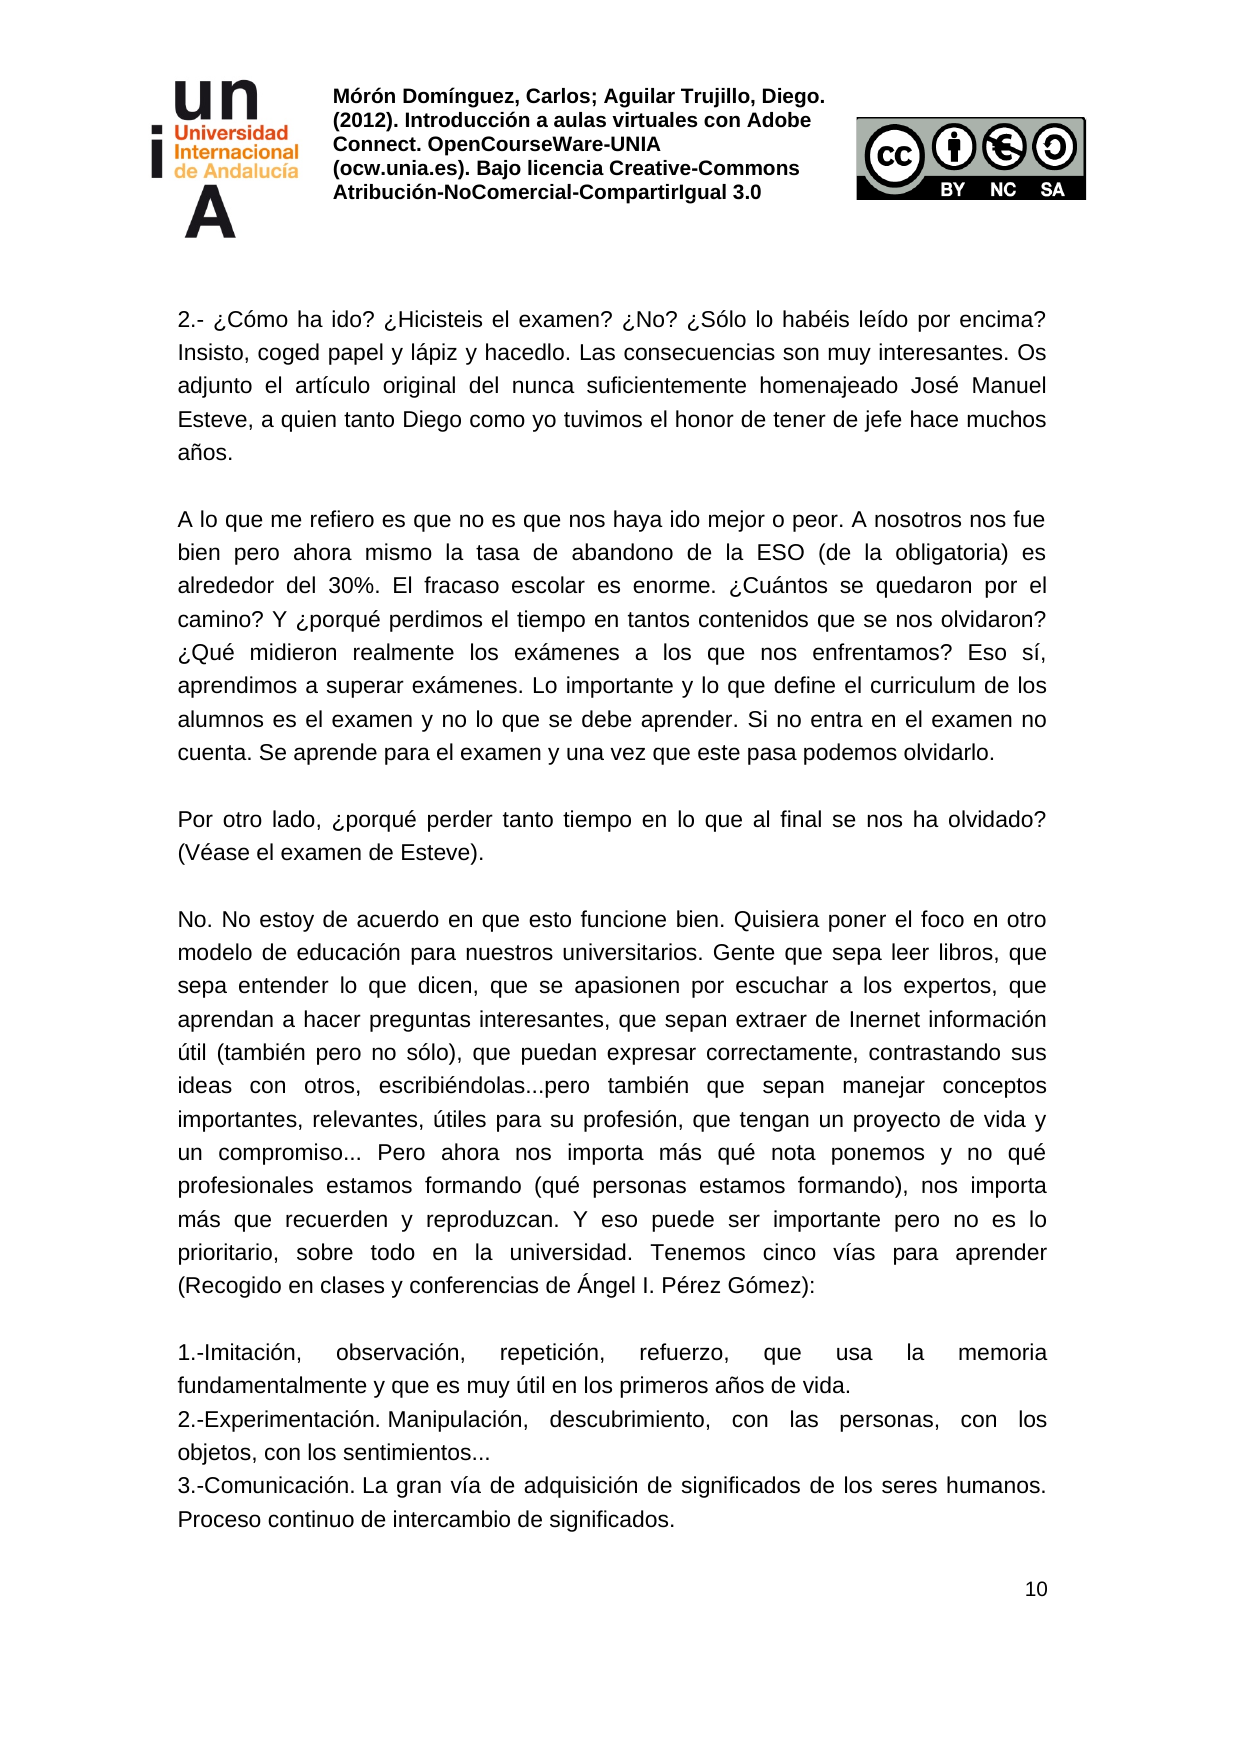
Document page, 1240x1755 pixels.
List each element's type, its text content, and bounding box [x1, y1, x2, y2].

text 3.-Comunicación. La gran vía de adquisición de significados de los seres humanos. Proceso continuo de intercambio de significados. [177, 1467, 1048, 1534]
text 2.-Experimentación. Manipulación, descubrimiento, con las personas, con los objetos, con los sentimientos... [177, 1400, 1048, 1467]
text No. No estoy de acuerdo en que esto funcione bien. Quisiera poner el foco en otro modelo de educación para nuestros universitarios. Gente que sepa leer libros, que sepa entender lo que dicen, que se apasionen por escuchar a los expertos, que aprendan a hacer preguntas interesantes, que sepan extraer de Inernet información útil (también pero no sólo), que puedan expresar correctamente, contrastando sus ideas con otros, escribiéndolas...pero también que sepan manejar conceptos importantes, relevantes, útiles para su profesión, que tengan un proyecto de vida y un compromiso... Pero ahora nos importa más qué nota ponemos y no qué profesionales estamos formando (qué personas estamos formando), nos importa más que recuerden y reproduzcan. Y eso puede ser importante pero no es lo prioritario, sobre todo en la universidad. Tenemos cinco vías para aprender (Recogido en clases y conferencias de Ángel I. Pérez Gómez): [177, 900, 1048, 1300]
text Por otro lado, ¿porqué perder tanto tiempo en lo que al final se nos ha olvidado? (Véase el examen de Esteve). [177, 800, 1048, 867]
text 1.-Imitación, observación, repetición, refuerzo, que usa la memoria fundamentalmente y que es muy útil en los primeros años de vida. [177, 1334, 1048, 1400]
text 2.- ¿Cómo ha ido? ¿Hicisteis el examen? ¿No? ¿Sólo lo habéis leído por encima? Insisto, coged papel y lápiz y hacedlo. Las consecuencias son muy interesantes. Os adjunto el artículo original del nunca suficientemente homenajeado José Manuel Esteve, a quien tanto Diego como yo tuvimos el honor de tener de jefe hace muchos años. [177, 300, 1048, 467]
text A lo que me refiero es que no es que nos haya ido mejor o peor. A nosotros nos fue bien pero ahora mismo la tasa de abandono de la ESO (de la obligatoria) es alrededor del 30%. El fracaso escolar es enorme. ¿Cuántos se quedaron por el camino? Y ¿porqué perdimos el tiempo en tantos contenidos que se nos olvidaron? ¿Qué midieron realmente los exámenes a los que nos enfrentamos? Eso sí, aprendimos a superar exámenes. Lo importante y lo que define el curriculum de los alumnos es el examen y no lo que se debe aprender. Si no entra en el examen no cuenta. Se aprende para el examen y una vez que este pasa podemos olvidarlo. [177, 500, 1048, 767]
